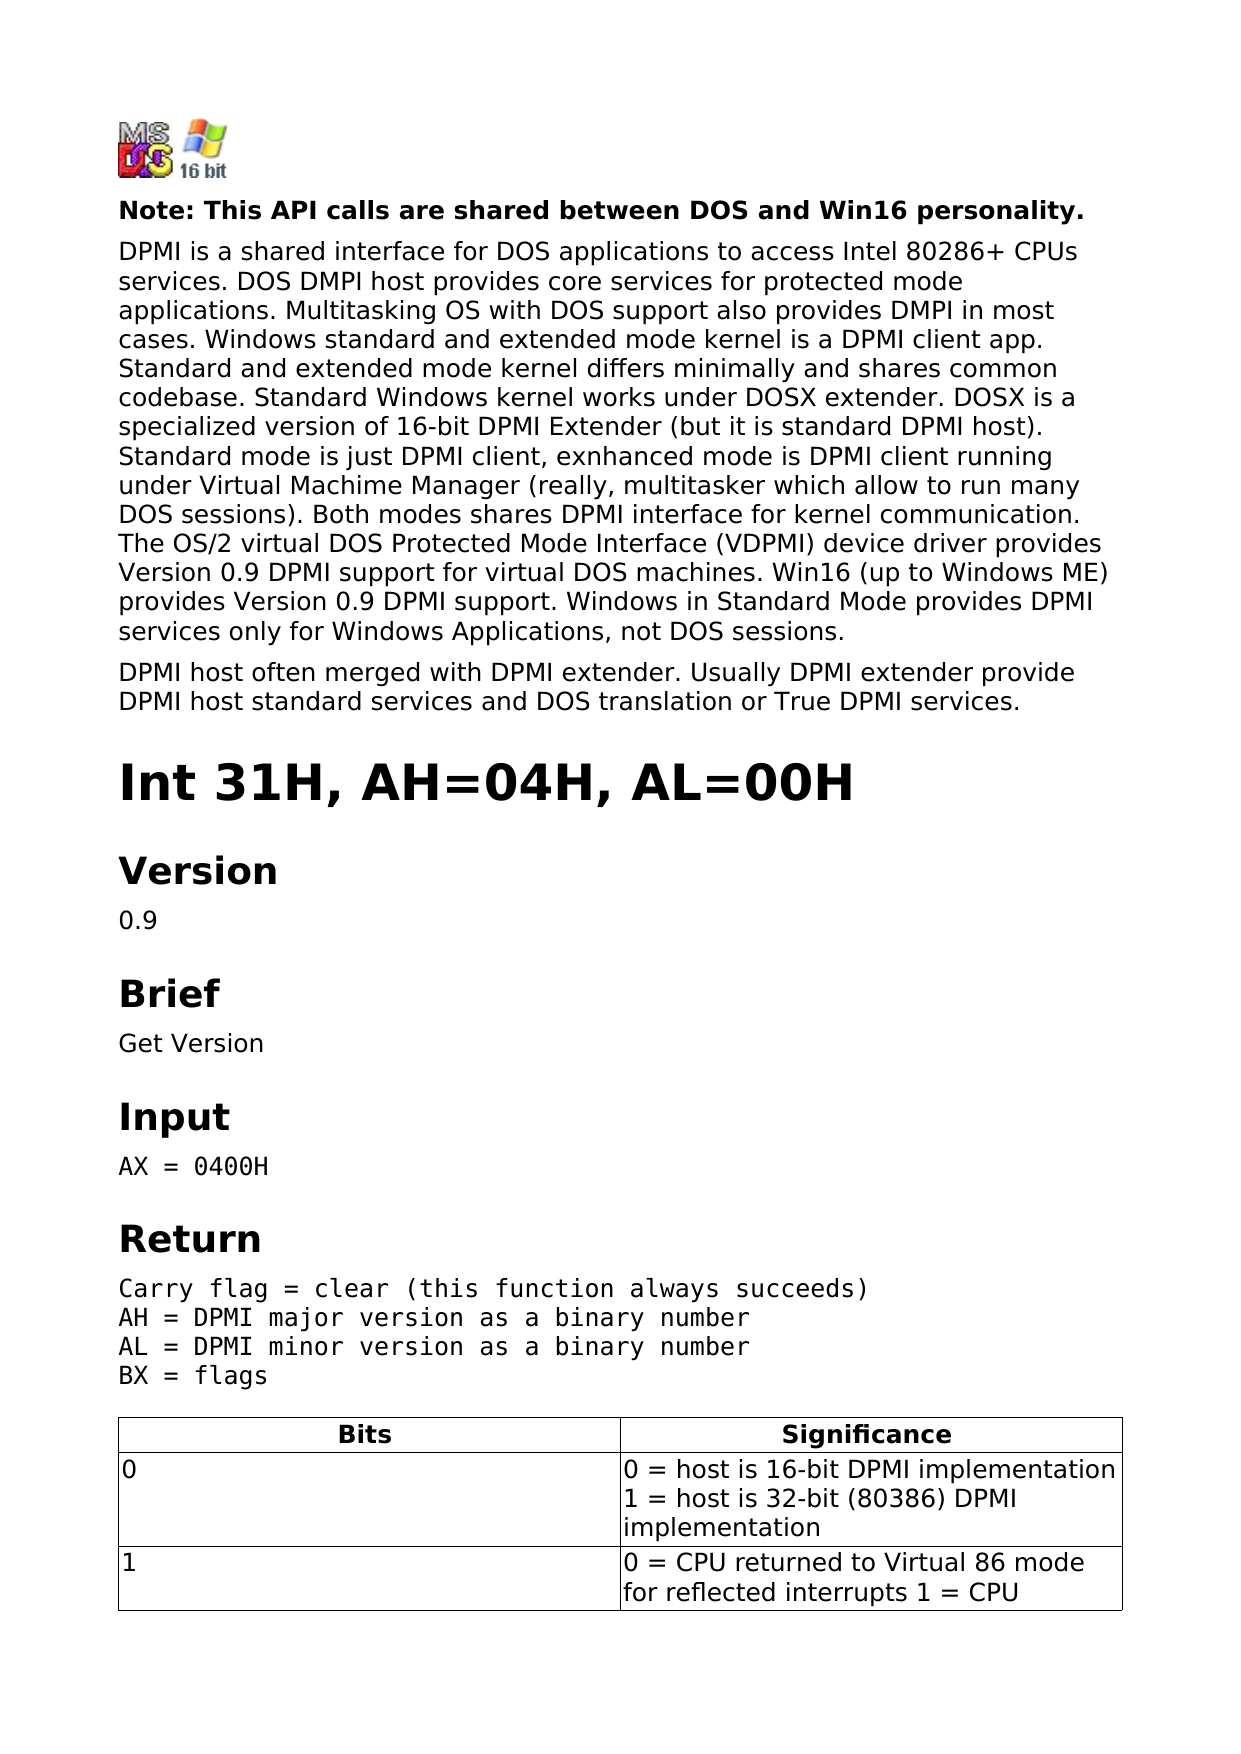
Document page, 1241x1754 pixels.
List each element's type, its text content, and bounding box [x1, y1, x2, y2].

picture [180, 118, 228, 178]
text AX = 0400H [118, 1152, 1122, 1181]
subtitle Int 31H, AH=04H, AL=00H [118, 754, 1122, 812]
picture [118, 122, 173, 178]
subtitle Return [118, 1218, 1122, 1261]
text Get Version [118, 1029, 1122, 1058]
table_header Significance [621, 1418, 1122, 1452]
text DPMI is a shared interface for DOS applications to access Intel 80286+ CPUs services. DOS DMPI host provides core services for protected mode applications. Multitasking OS with DOS support also provides DMPI in most cases. Windows standard and extended mode kernel is a DPMI client app. Standard and extended mode kernel differs minimally and shares common codebase. Standard Windows kernel works under DOSX extender. DOSX is a specialized version of 16-bit DPMI Extender (but it is standard DPMI host). Standard mode is just DPMI client, exnhanced mode is DPMI client running under Virtual Machime Manager (really, multitasker which allow to run many DOS sessions). Both modes shares DPMI interface for kernel communication. The OS/2 virtual DOS Protected Mode Interface (VDPMI) device driver provides Version 0.9 DPMI support for virtual DOS machines. Win16 (up to Windows ME) provides Version 0.9 DPMI support. Windows in Standard Mode provides DPMI services only for Windows Applications, not DOS sessions. [118, 238, 1122, 646]
text Note: This API calls are shared between DOS and Win16 personality. [118, 196, 1122, 225]
text 0.9 [118, 906, 1122, 935]
subtitle Version [118, 850, 1122, 894]
text DPMI host often merged with DPMI extender. Usually DPMI extender provide DPMI host standard services and DOS translation or True DPMI services. [118, 658, 1122, 717]
table_cell 1 [119, 1547, 620, 1610]
subtitle Input [118, 1096, 1122, 1139]
table_header Bits [119, 1418, 620, 1452]
table_cell 0 = host is 16-bit DPMI implementation 1 = host is 32-bit (80386) DPMI implementation [621, 1453, 1122, 1546]
subtitle Brief [118, 973, 1122, 1016]
table_cell 0 [119, 1453, 620, 1546]
table_cell 0 = CPU returned to Virtual 86 mode for reflected interrupts 1 = CPU [621, 1547, 1122, 1610]
text Carry flag = clear (this function always succeeds) AH = DPMI major version as a binary number AL = DPMI minor version as a binary number BX = flags [118, 1274, 1122, 1391]
